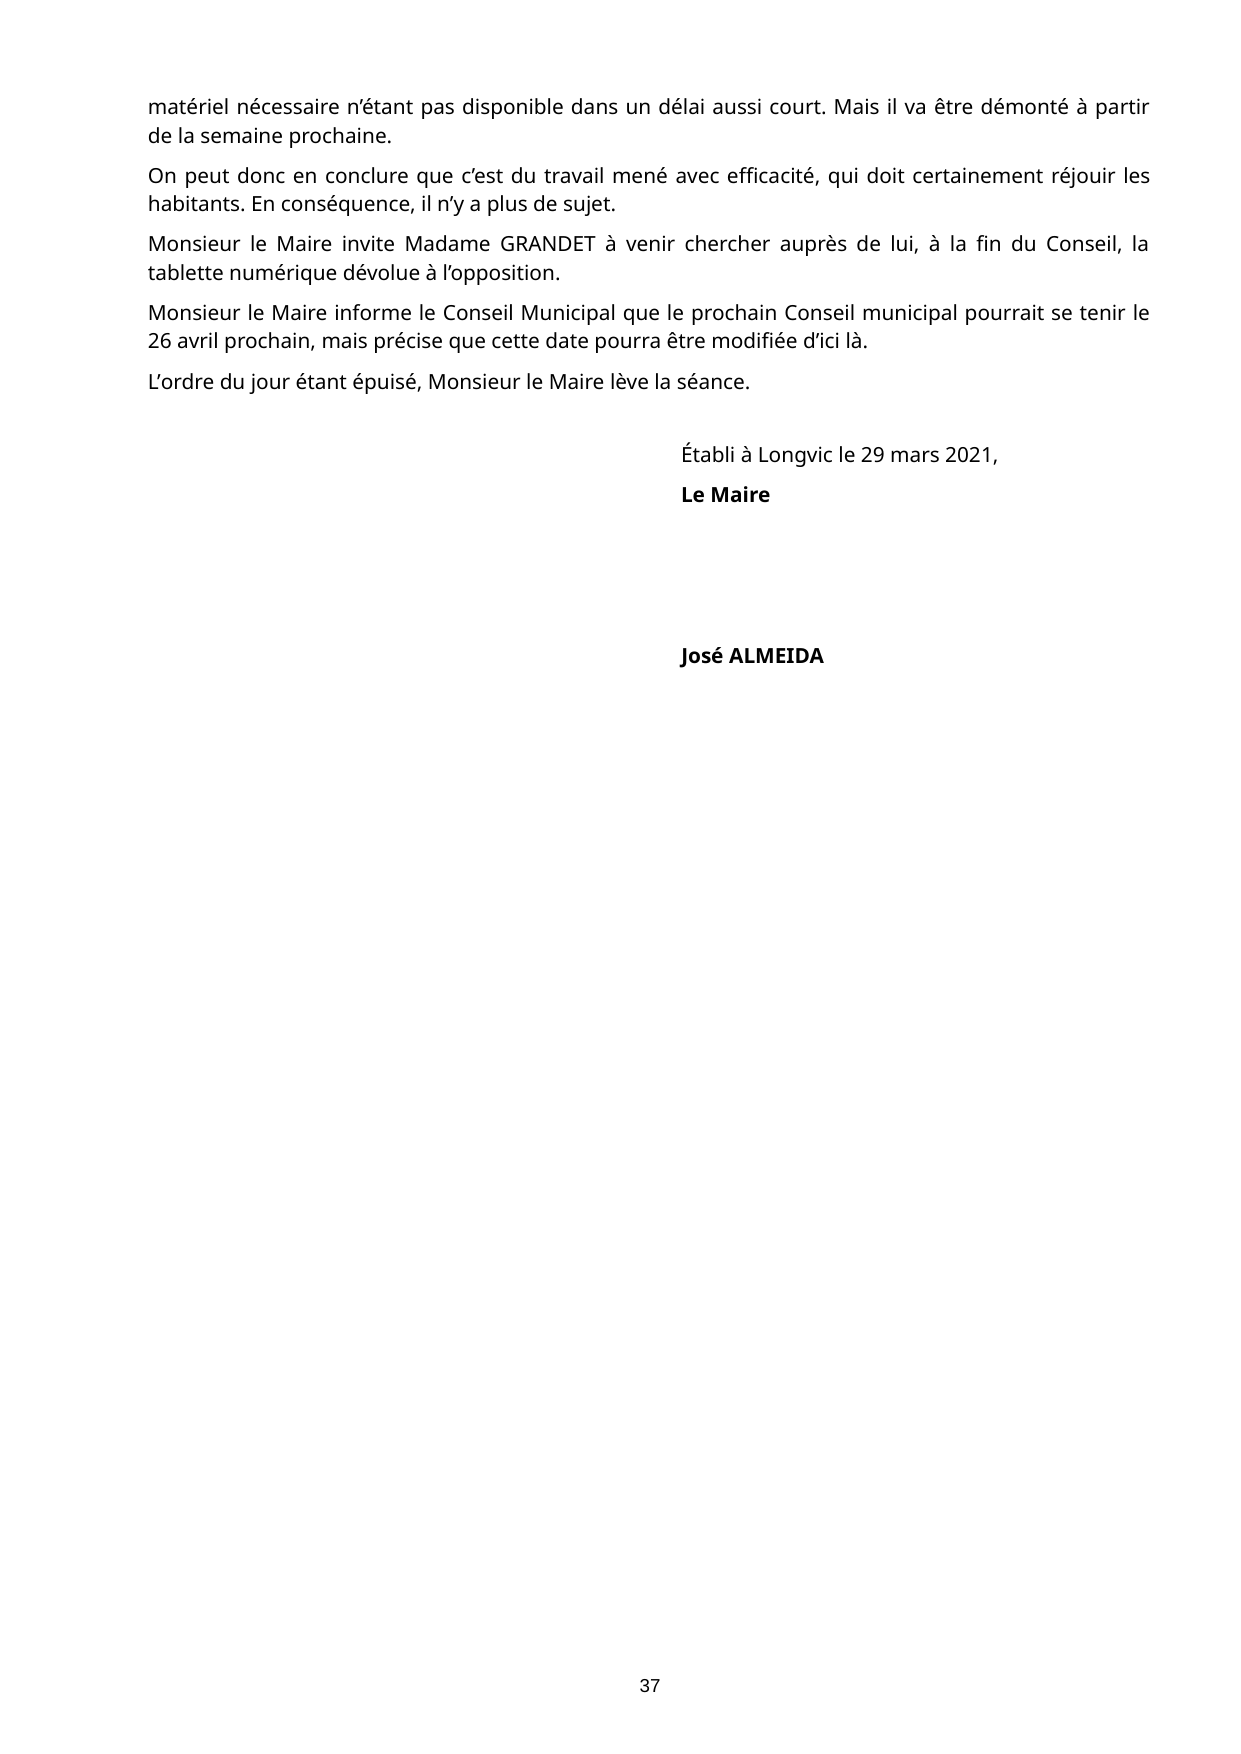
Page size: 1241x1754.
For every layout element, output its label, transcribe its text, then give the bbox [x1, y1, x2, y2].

text José ALMEIDA [681, 641, 1152, 670]
text Monsieur le Maire informe le Conseil Municipal que le prochain Conseil municipal pourrait se tenir le 26 avril prochain, mais précise que cette date pourra être modifiée d’ici là. [148, 298, 1152, 355]
text Le Maire [681, 481, 1152, 509]
text Monsieur le Maire invite Madame GRANDET à venir chercher auprès de lui, à la fin du Conseil, la tablette numérique dévolue à l’opposition. [148, 229, 1152, 286]
text L’ordre du jour étant épuisé, Monsieur le Maire lève la séance. [148, 367, 1152, 395]
text On peut donc en conclure que c’est du travail mené avec efficacité, qui doit certainement réjouir les habitants. En conséquence, il n’y a plus de sujet. [148, 161, 1152, 218]
text matériel nécessaire n’étant pas disponible dans un délai aussi court. Mais il va être démonté à partir de la semaine prochaine. [148, 92, 1152, 149]
text Établi à Longvic le 29 mars 2021, [681, 440, 1152, 469]
